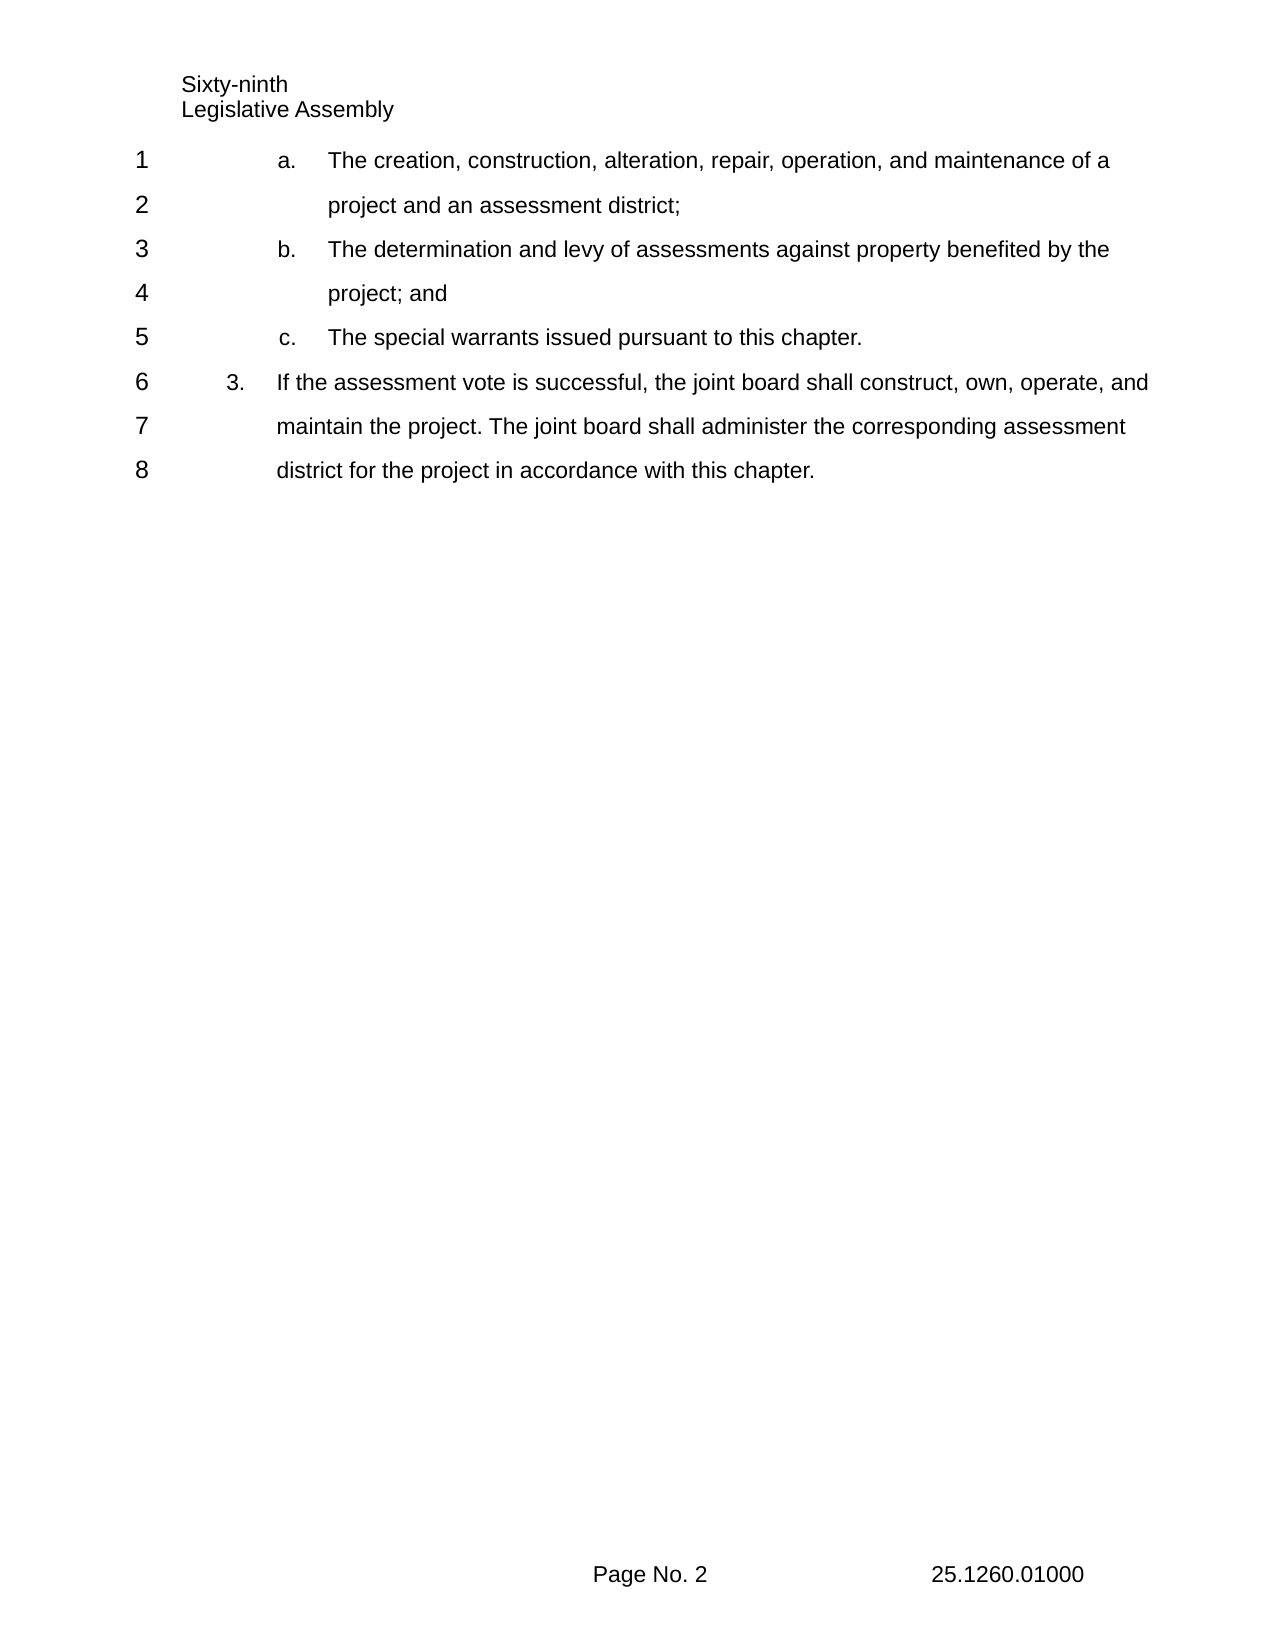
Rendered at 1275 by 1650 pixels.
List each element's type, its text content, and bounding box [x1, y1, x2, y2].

text 3. If the assessment vote is successful, the joint board shall construct, own, operate, and maintain the project. The joint board shall administer the corresponding assessment district for the project in accordance with this chapter. [181, 355, 1154, 487]
text a. The creation, construction, alteration, repair, operation, and maintenance of a project and an assessment district; [181, 133, 1154, 222]
text c. The special warrants issued pursuant to this chapter. [181, 310, 1154, 355]
text b. The determination and levy of assessments against property benefited by the project; and [181, 222, 1154, 310]
